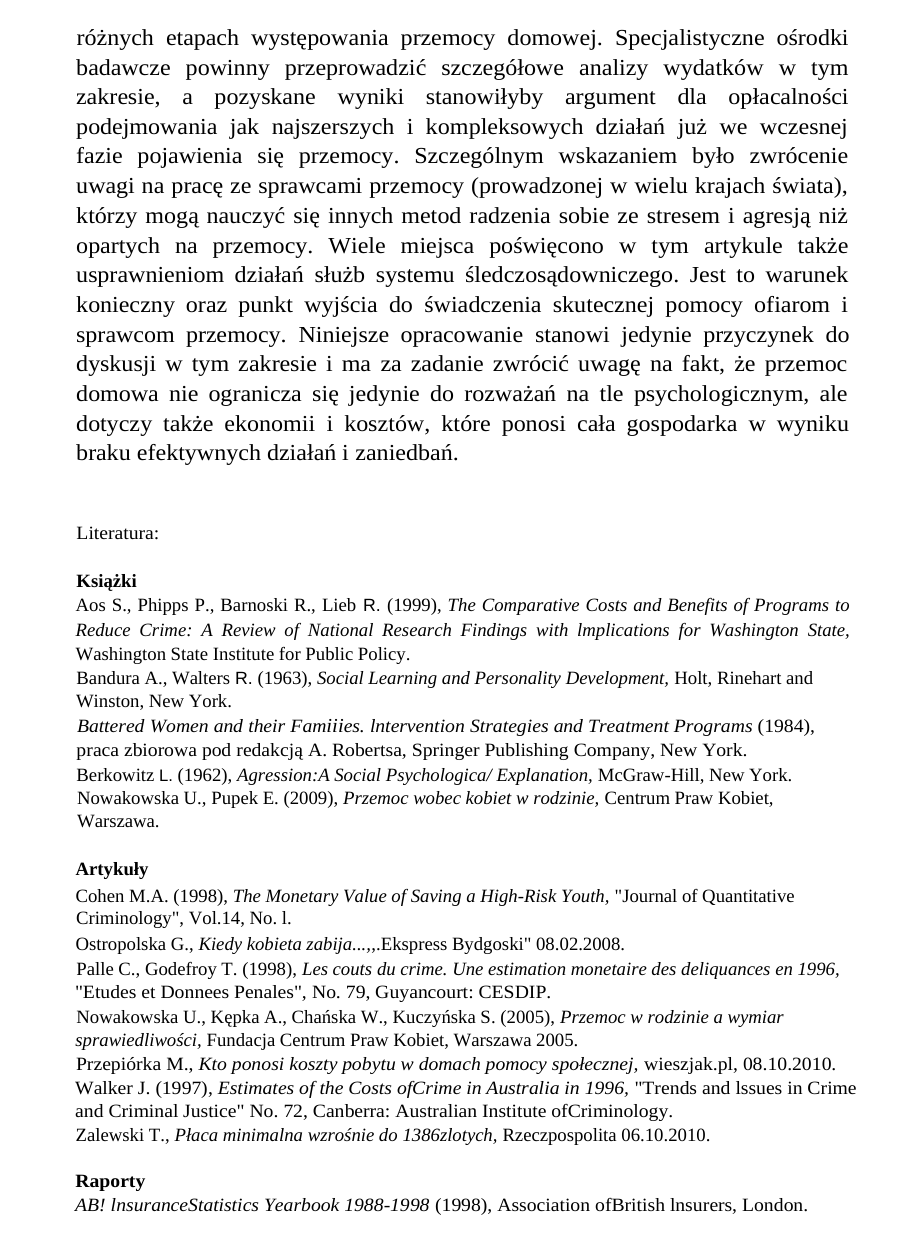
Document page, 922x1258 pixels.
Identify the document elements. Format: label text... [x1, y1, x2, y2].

text Przepiórka M., Kto ponosi koszty pobytu w domach pomocy społecznej, wieszjak.pl, 08.10.2010. Walker J. (1997), Estimates of the Costs ofCrime in Australia in 1996, "Trends and lssues in Crime and Criminal Justice" No. 72, Canberra: Australian Institute ofCriminology. [75, 1053, 859, 1122]
text Cohen M.A. (1998), The Monetary Value of Saving a High-Risk Youth, "Journal of Quantitative Criminology", Vol.14, No. l. [75, 885, 861, 928]
text Książki [76, 570, 861, 592]
text Zalewski T., Płaca minimalna wzrośnie do 1386zlotych, Rzeczpospolita 06.10.2010. [75, 1124, 861, 1146]
text różnych etapach występowania przemocy domowej. Specjalistyczne ośrodki badawcze powinny przeprowadzić szczegółowe analizy wydatków w tym zakresie, a pozyskane wyniki stanowiłyby argument dla opłacalności podejmowania jak najszerszych i kompleksowych działań już we wczesnej fazie pojawienia się przemocy. Szczególnym wskazaniem było zwrócenie uwagi na pracę ze sprawcami przemocy (prowadzonej w wielu krajach świata), którzy mogą nauczyć się innych metod radzenia sobie ze stresem i agresją niż opartych na przemocy. Wiele miejsca poświęcono w tym artykule także usprawnieniom działań służb systemu śledczosądowniczego. Jest to warunek konieczny oraz punkt wyjścia do świadczenia skutecznej pomocy ofiarom i sprawcom przemocy. Niniejsze opracowanie stanowi jedynie przyczynek do dyskusji w tym zakresie i ma za zadanie zwrócić uwagę na fakt, że przemoc domowa nie ogranicza się jedynie do rozważań na tle psychologicznym, ale dotyczy także ekonomii i kosztów, które ponosi cała gospodarka w wyniku braku efektywnych działań i zaniedbań. [76, 24, 849, 466]
text Nowakowska U., Kępka A., Chańska W., Kuczyńska S. (2005), Przemoc w rodzinie a wymiar sprawiedliwości, Fundacja Centrum Praw Kobiet, Warszawa 2005. [75, 1006, 861, 1051]
text Ostropolska G., Kiedy kobieta zabija...,,.Ekspress Bydgoski" 08.02.2008. [75, 933, 861, 954]
text "Etudes et Donnees Penales", No. 79, Guyancourt: CESDIP. [75, 981, 861, 1003]
text Berkowitz L. (1962), Agression:A Social Psychologica/ Explanation, McGraw-Hill, New York. Nowakowska U., Pupek E. (2009), Przemoc wobec kobiet w rodzinie, Centrum Praw Kobiet, Warszawa. [76, 763, 838, 832]
text Bandura A., Walters R. (1963), Social Learning and Personality Development, Holt, Rinehart and Winston, New York. [76, 667, 861, 712]
text Artykuły [75, 858, 861, 879]
text Battered Women and their Famiiies. lntervention Strategies and Treatment Programs (1984), praca zbiorowa pod redakcją A. Robertsa, Springer Publishing Company, New York. [76, 714, 861, 761]
text Palle C., Godefroy T. (1998), Les couts du crime. Une estimation monetaire des deliquances en 1996, [76, 958, 861, 979]
text Literatura: [76, 522, 861, 543]
text Raporty [75, 1170, 861, 1191]
text Aos S., Phipps P., Barnoski R., Lieb R. (1999), The Comparative Costs and Benefits of Programs to Reduce Crime: A Review of National Research Findings with lmplications for Washington State, Washington State Institute for Public Policy. [75, 594, 851, 664]
text AB! lnsuranceStatistics Yearbook 1988-1998 (1998), Association ofBritish lnsurers, London. [75, 1194, 861, 1215]
